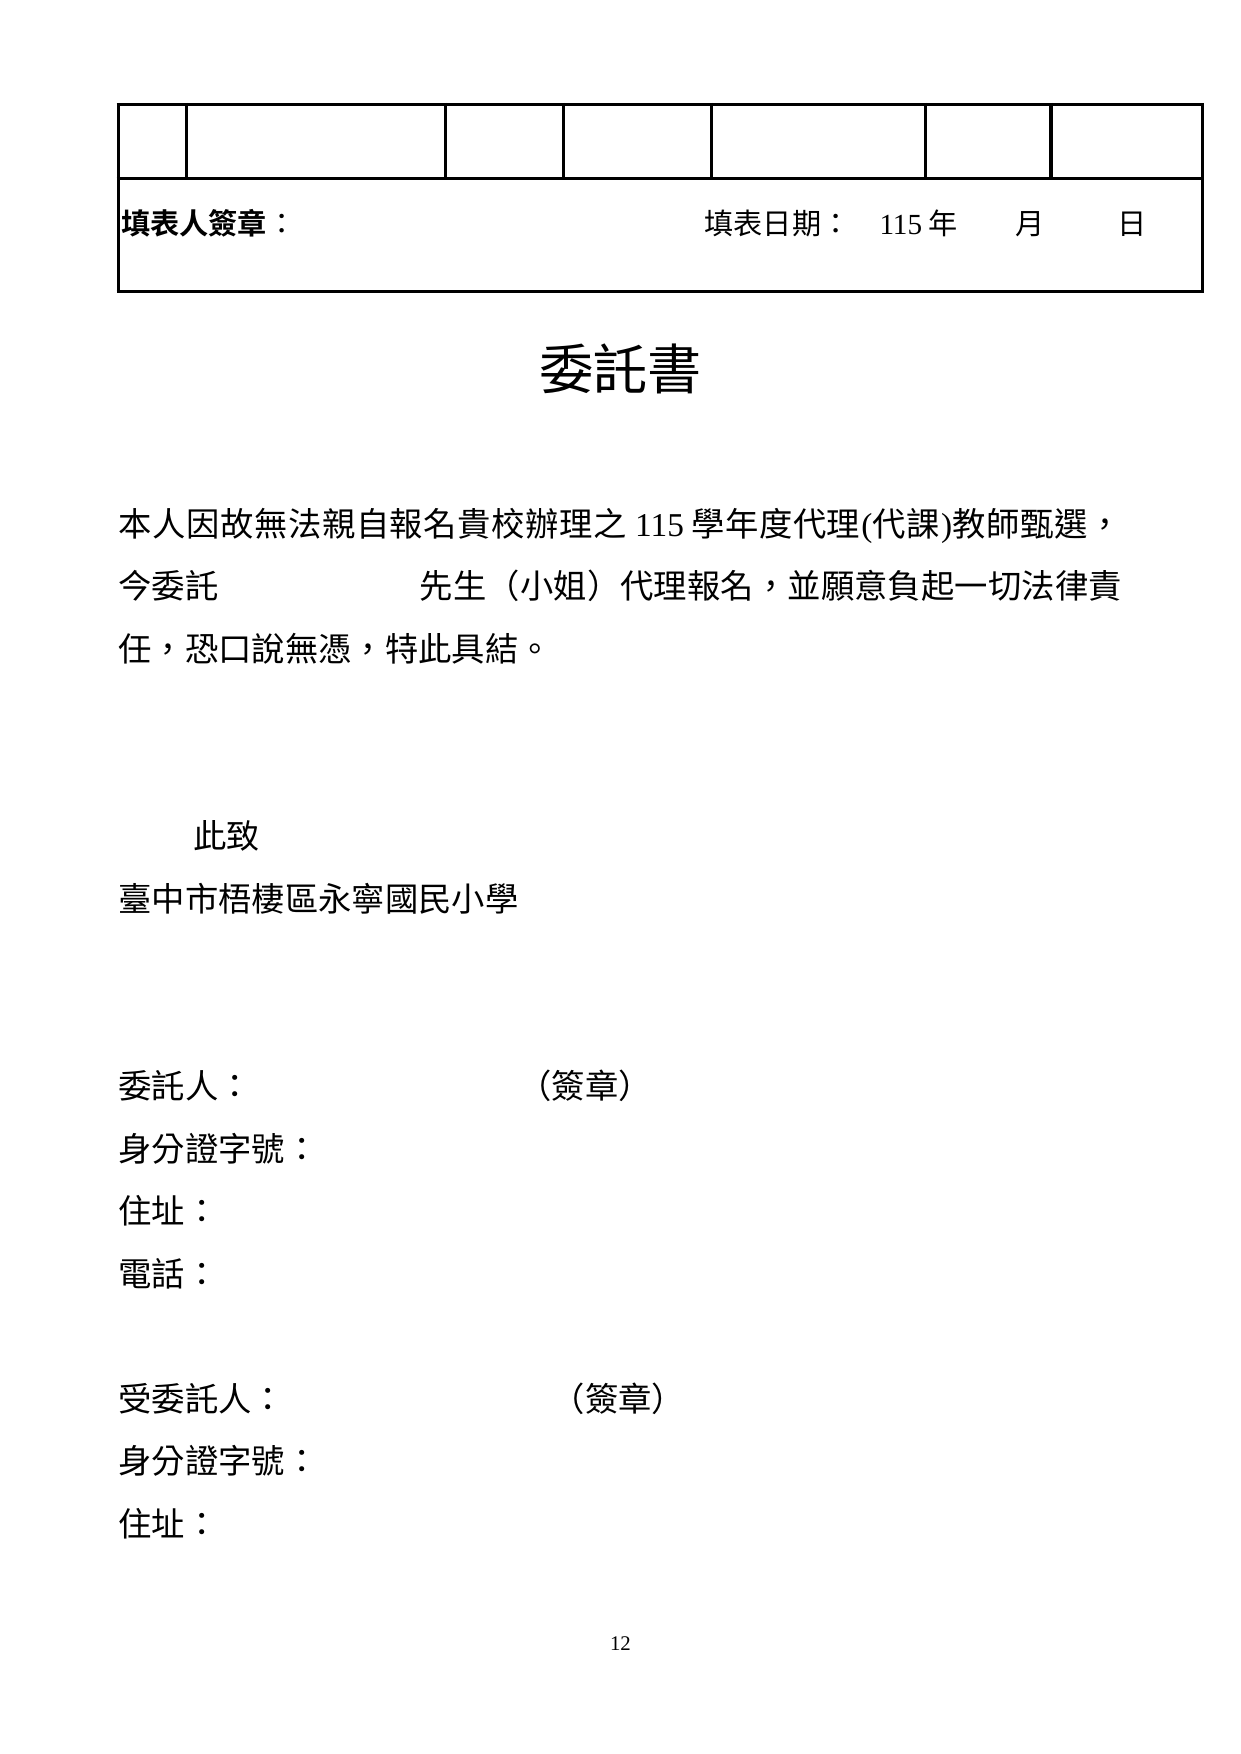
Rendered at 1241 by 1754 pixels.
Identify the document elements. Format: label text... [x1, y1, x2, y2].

text 身分證字號： [118, 1418, 1122, 1480]
text 此致 [118, 793, 1122, 855]
text 委託人： （簽章） [118, 1043, 1122, 1105]
text 本人因故無法親自報名貴校辦理之115學年度代理(代課)教師甄選，今委託 先生（小姐）代理報名，並願意負起一切法律責任，恐口說無憑，特此具結。 [118, 480, 1122, 668]
table_cell [447, 106, 562, 177]
text 委託書 [118, 293, 1122, 418]
text 受委託人： （簽章） [118, 1355, 1122, 1418]
table_cell [188, 106, 444, 177]
text 住址： [118, 1480, 1122, 1543]
table_cell [927, 106, 1049, 177]
text 電話： [118, 1230, 1122, 1293]
table_cell [713, 106, 924, 177]
table_cell [120, 106, 185, 177]
text 臺中市梧棲區永寧國民小學 [118, 855, 1122, 918]
text 身分證字號： [118, 1105, 1122, 1168]
text 住址： [118, 1168, 1122, 1230]
table_cell [565, 106, 710, 177]
table_cell 填表人簽章： 填表日期： 115年 月 日 [120, 180, 1201, 290]
table_cell [1053, 106, 1201, 177]
